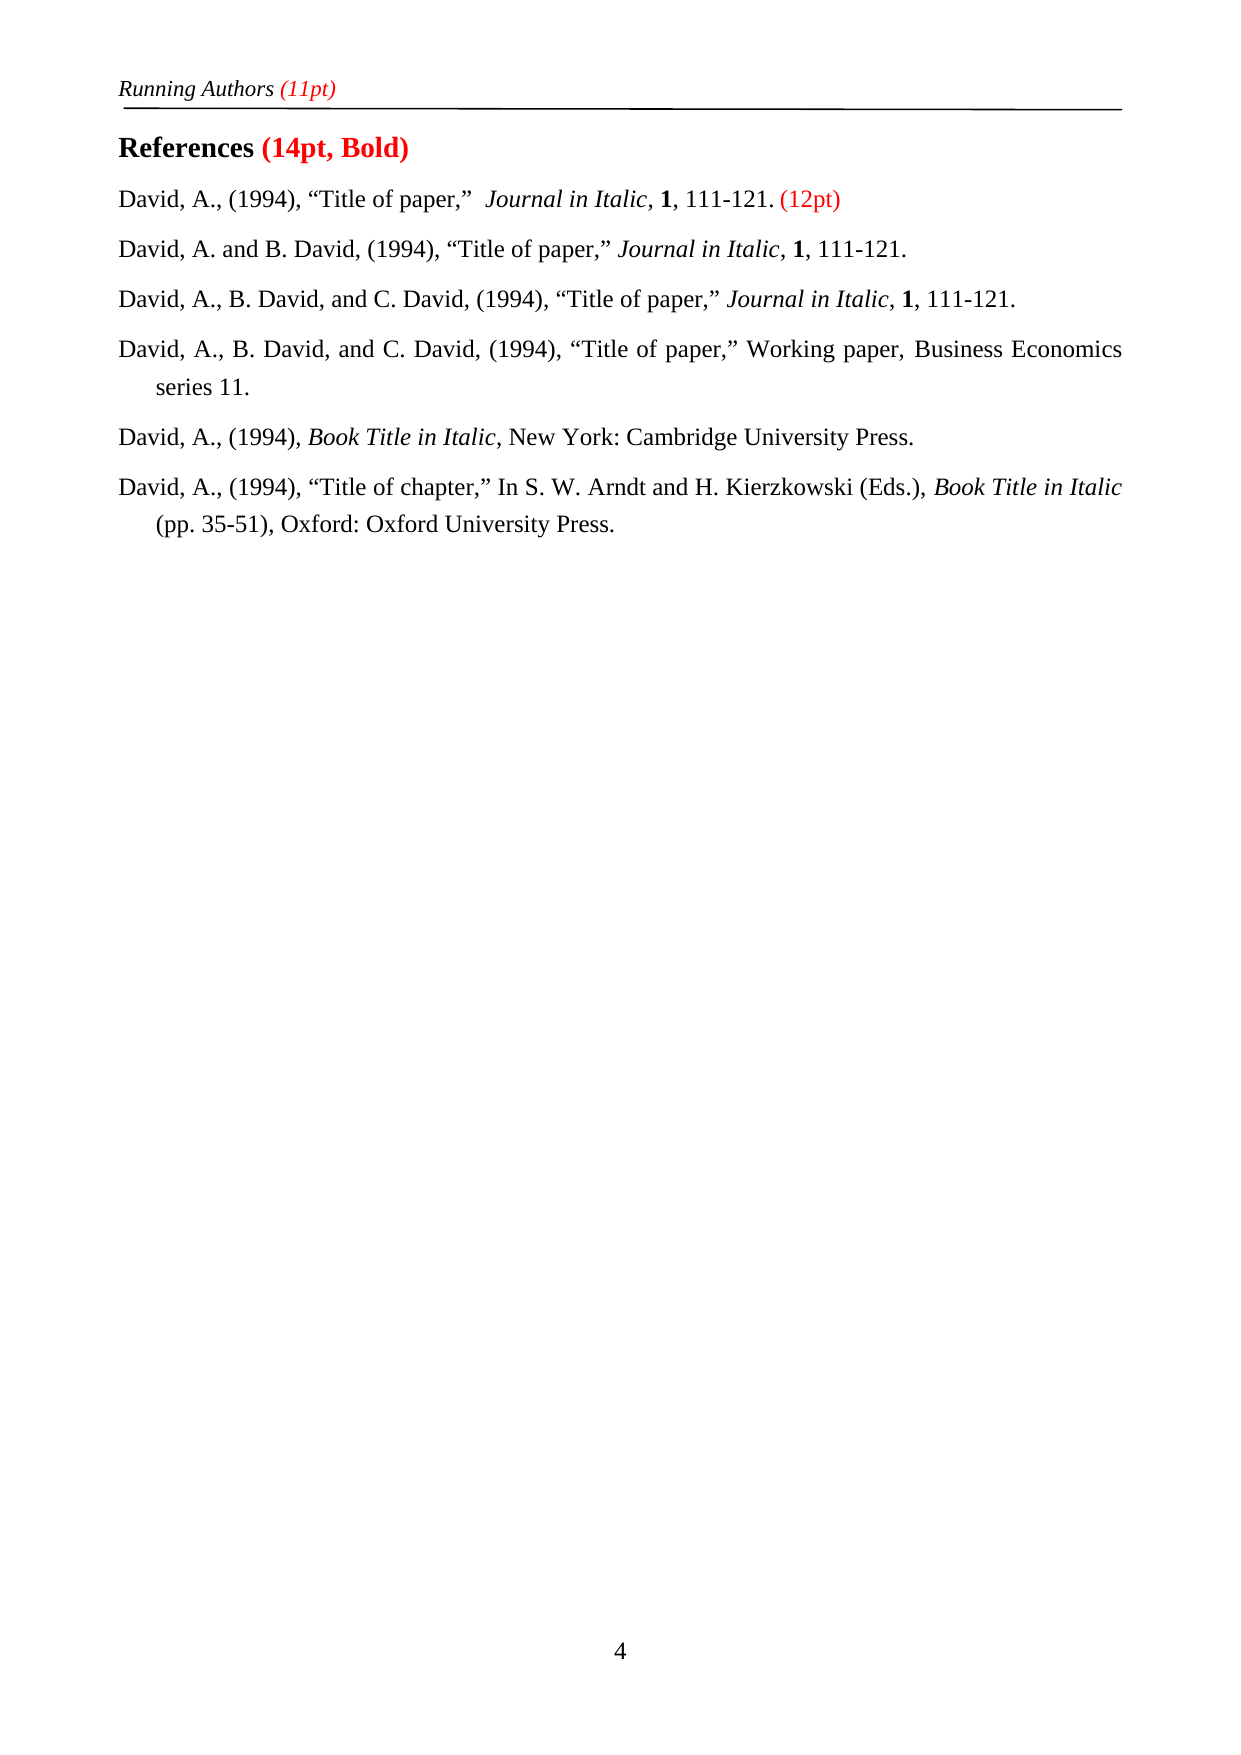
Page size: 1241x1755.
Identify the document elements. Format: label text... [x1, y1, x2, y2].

text David, A., (1994), Book Title in Italic, New York: Cambridge University Press. [118, 415, 1122, 453]
text David, A. and B. David, (1994), “Title of paper,” Journal in Italic, 1, 111-121. [118, 228, 1122, 265]
subtitle References (14pt, Bold) [118, 128, 1122, 165]
text David, A., B. David, and C. David, (1994), “Title of paper,” Working paper, Business Economics series 11. [118, 328, 1122, 403]
text David, A., (1994), “Title of paper,” Journal in Italic, 1, 111-121. (12pt) [118, 178, 1122, 215]
text David, A., (1994), “Title of chapter,” In S. W. Arndt and H. Kierzkowski (Eds.), Book Title in Italic (pp. 35-51), Oxford: Oxford University Press. [118, 465, 1122, 540]
text David, A., B. David, and C. David, (1994), “Title of paper,” Journal in Italic, 1, 111-121. [118, 278, 1122, 315]
